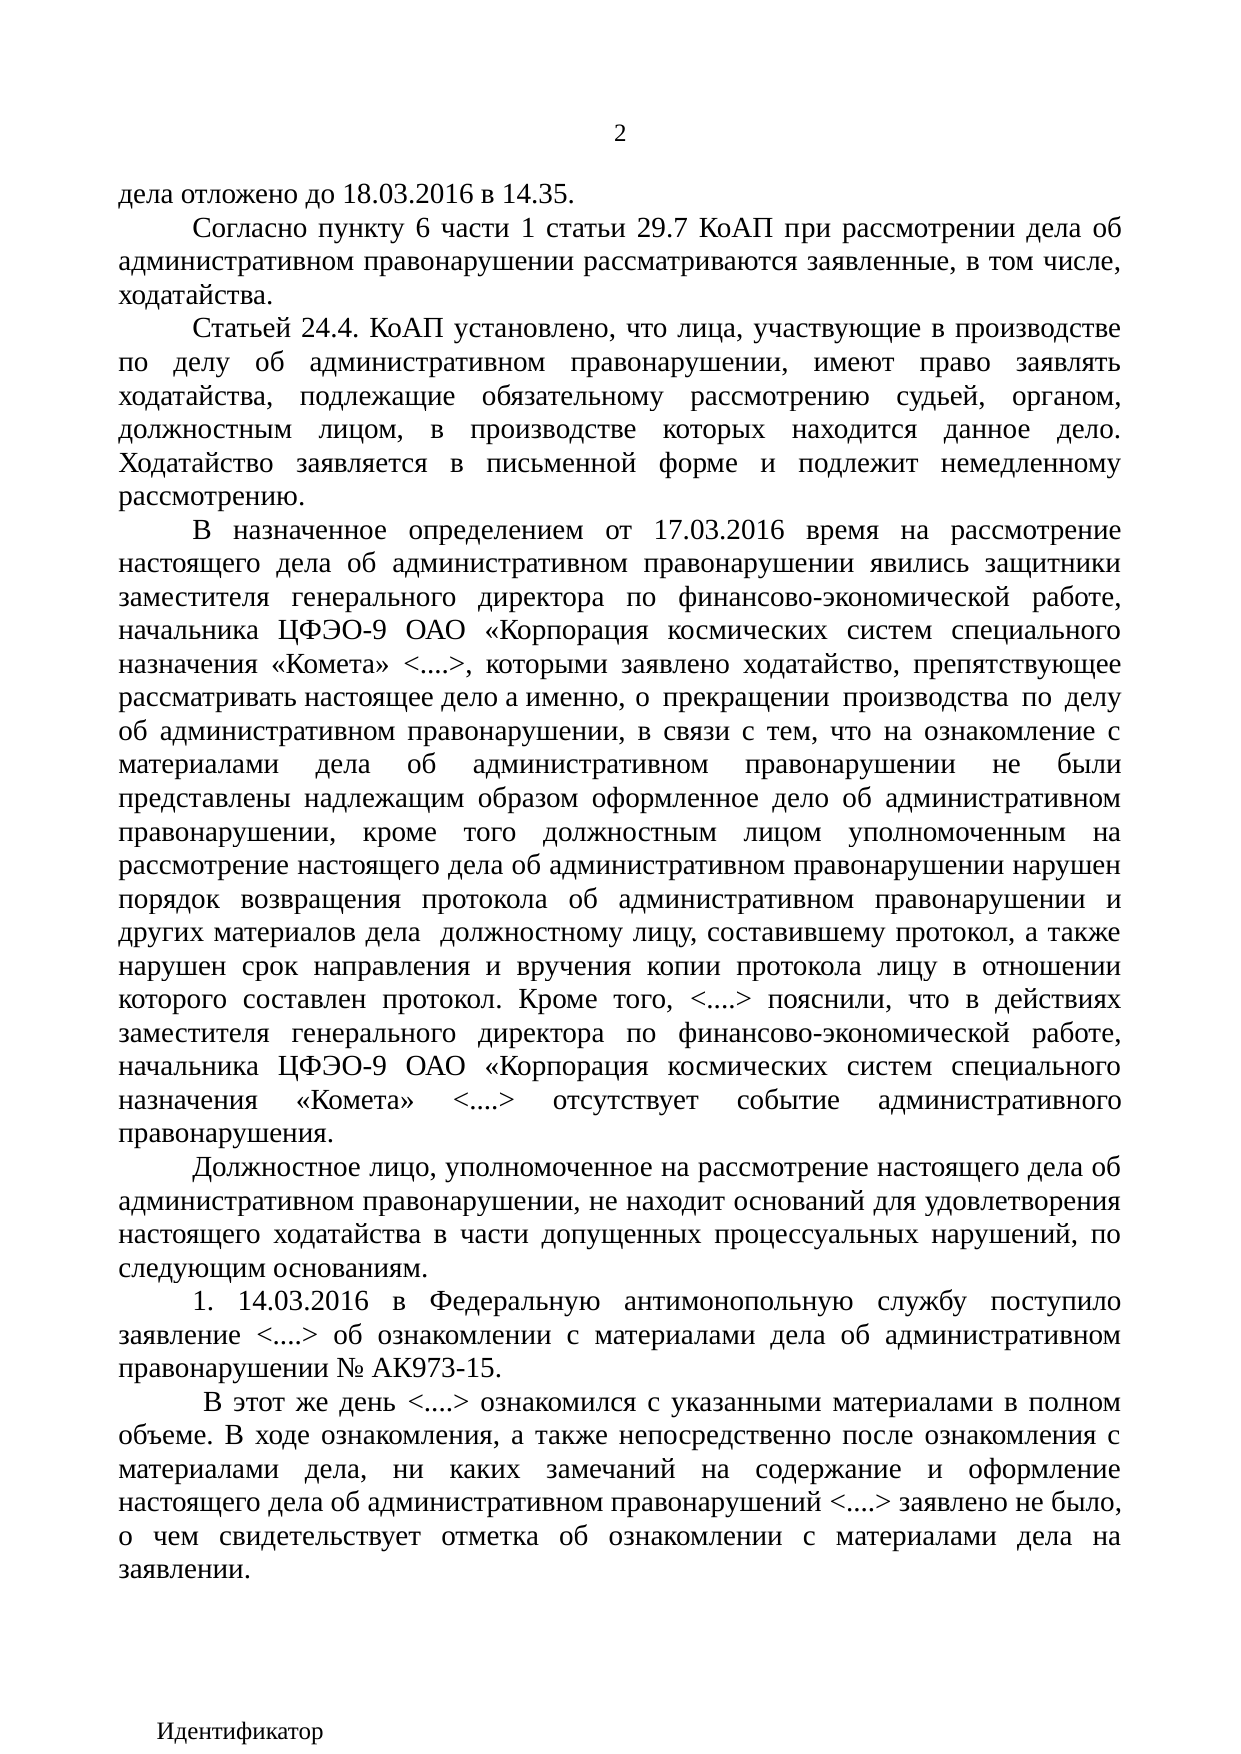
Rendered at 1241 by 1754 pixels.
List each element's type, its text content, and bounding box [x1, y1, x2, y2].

text 1. 14.03.2016 в Федеральную антимонопольную службу поступило заявление <....> об ознакомлении с материалами дела об административном правонарушении № АК973-15. [118, 1283, 1122, 1384]
text Согласно пункту 6 части 1 статьи 29.7 КоАП при рассмотрении дела об административном правонарушении рассматриваются заявленные, в том числе, ходатайства. [118, 210, 1122, 311]
text Статьей 24.4. КоАП установлено, что лица, участвующие в производстве по делу об административном правонарушении, имеют право заявлять ходатайства, подлежащие обязательному рассмотрению судьей, органом, должностным лицом, в производстве которых находится данное дело. Ходатайство заявляется в письменной форме и подлежит немедленному рассмотрению. [118, 311, 1122, 512]
text Должностное лицо, уполномоченное на рассмотрение настоящего дела об административном правонарушении, не находит оснований для удовлетворения настоящего ходатайства в части допущенных процессуальных нарушений, по следующим основаниям. [118, 1149, 1122, 1283]
text В этот же день <....> ознакомился с указанными материалами в полном объеме. В ходе ознакомления, а также непосредственно после ознакомления с материалами дела, ни каких замечаний на содержание и оформление настоящего дела об административном правонарушений <....> заявлено не было, о чем свидетельствует отметка об ознакомлении с материалами дела на заявлении. [118, 1384, 1122, 1585]
text В назначенное определением от 17.03.2016 время на рассмотрение настоящего дела об административном правонарушении явились защитники заместителя генерального директора по финансово-экономической работе, начальника ЦФЭО-9 ОАО «Корпорация космических систем специального назначения «Комета» <....>, которыми заявлено ходатайство, препятствующее рассматривать настоящее дело а именно, о прекращении производства по делу об административном правонарушении, в связи с тем, что на ознакомление с материалами дела об административном правонарушении не были представлены надлежащим образом оформленное дело об административном правонарушении, кроме того должностным лицом уполномоченным на рассмотрение настоящего дела об административном правонарушении нарушен порядок возвращения протокола об административном правонарушении и других материалов дела должностному лицу, составившему протокол, а также нарушен срок направления и вручения копии протокола лицу в отношении которого составлен протокол. Кроме того, <....> пояснили, что в действиях заместителя генерального директора по финансово-экономической работе, начальника ЦФЭО-9 ОАО «Корпорация космических систем специального назначения «Комета» <....> отсутствует событие административного правонарушения. [118, 512, 1122, 1149]
text дела отложено до 18.03.2016 в 14.35. [118, 176, 1122, 210]
